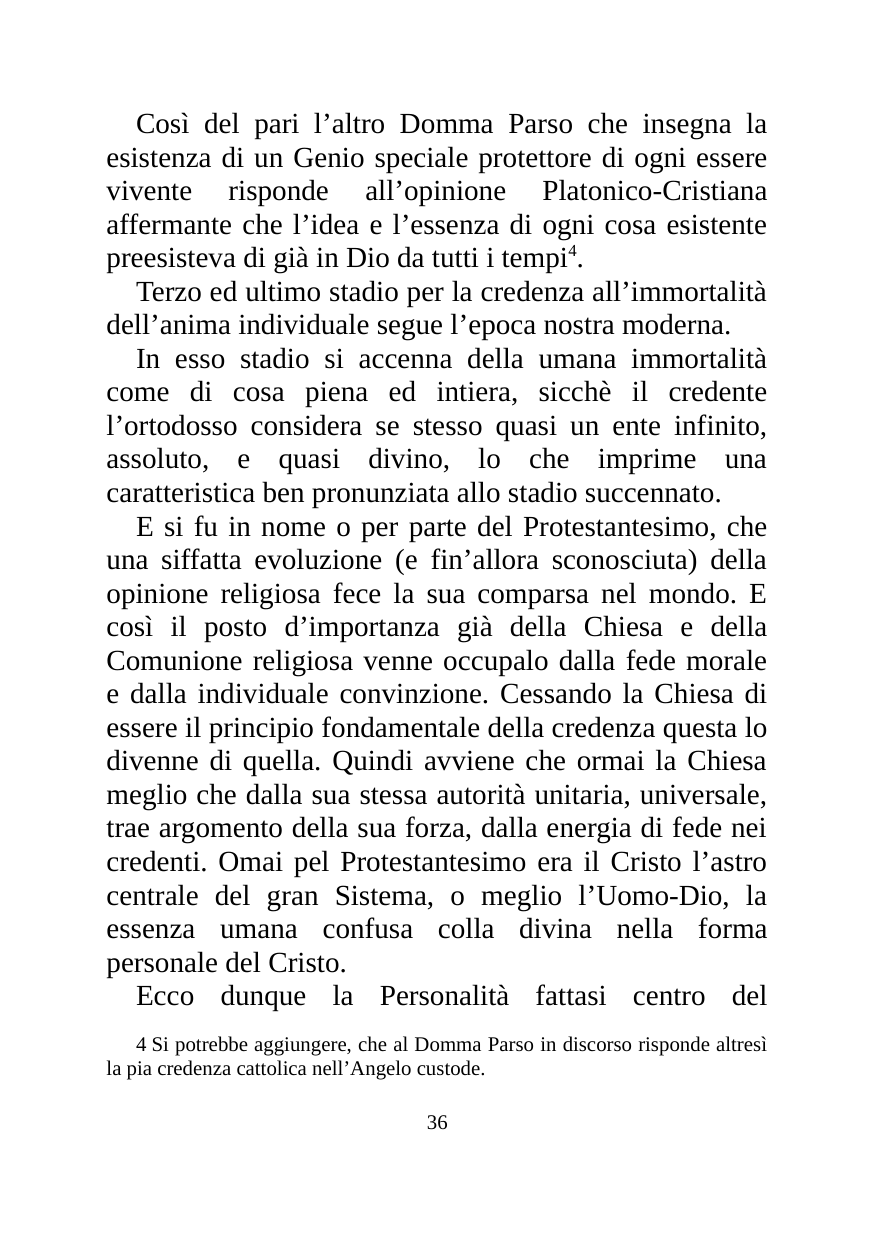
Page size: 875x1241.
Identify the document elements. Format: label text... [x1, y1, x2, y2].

text E si fu in nome o per parte del Protestantesimo, che una siffatta evoluzione (e fin’allora sconosciuta) della opinione religiosa fece la sua comparsa nel mondo. E così il posto d’importanza già della Chiesa e della Comunione religiosa venne occupalo dalla fede morale e dalla individuale convinzione. Cessando la Chiesa di essere il principio fondamentale della credenza questa lo divenne di quella. Quindi avviene che ormai la Chiesa meglio che dalla sua stessa autorità unitaria, universale, trae argomento della sua forza, dalla energia di fede nei credenti. Omai pel Protestantesimo era il Cristo l’astro centrale del gran Sistema, o meglio l’Uomo-Dio, la essenza umana confusa colla divina nella forma personale del Cristo. [106, 509, 768, 978]
text Terzo ed ultimo stadio per la credenza all’immortalità dell’anima individuale segue l’epoca nostra moderna. [106, 274, 768, 341]
text Così del pari l’altro Domma Parso che insegna la esistenza di un Genio speciale protettore di ogni essere vivente risponde all’opinione Platonico-Cristiana affermante che l’idea e l’essenza di ogni cosa esistente preesisteva di già in Dio da tutti i tempi. [106, 106, 768, 274]
text In esso stadio si accenna della umana immortalità come di cosa piena ed intiera, sicchè il credente l’ortodosso considera se stesso quasi un ente infinito, assoluto, e quasi divino, lo che imprime una caratteristica ben pronunziata allo stadio succennato. [106, 341, 768, 509]
text Si potrebbe aggiungere, che al Domma Parso in discorso risponde altresì la pia credenza cattolica nell’Angelo custode. [106, 1032, 768, 1080]
text Ecco dunque la Personalità fattasi centro del [106, 978, 768, 1012]
